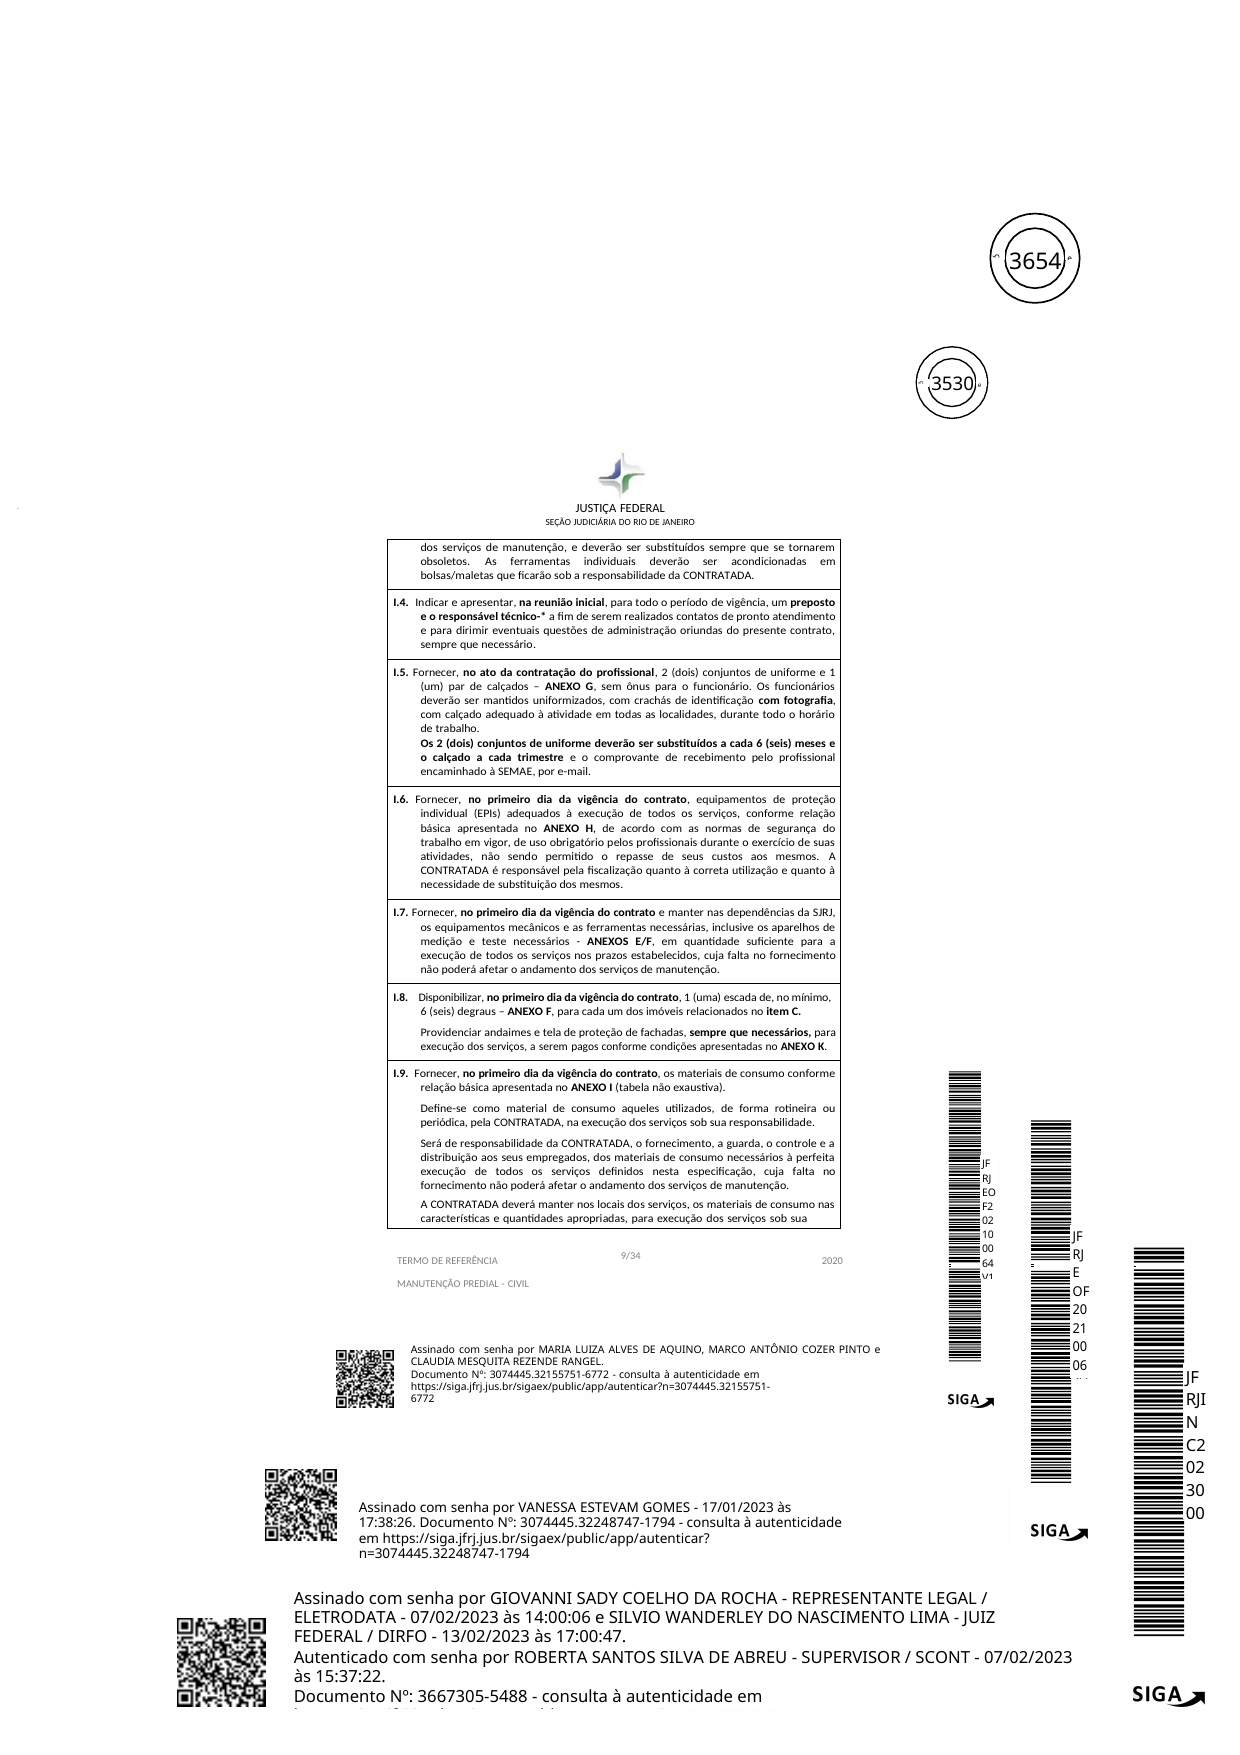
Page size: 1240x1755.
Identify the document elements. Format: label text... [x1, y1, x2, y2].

text ç [918, 381, 926, 387]
table_cell I.5. Fornecer, no ato da contratação do profissional, 2 (dois) conjuntos de uniforme e 1 (um) par de calçados – ANEXO G, sem ônus para o funcionário. Os funcionários deverão ser mantidos uniformizados, com crachás de identificação com fotografia, com calçado adequado à atividade em todas as localidades, durante todo o horário de trabalho. Os 2 (dois) conjuntos de uniforme deverão ser substituídos a cada 6 (seis) meses e o calçado a cada trimestre e o comprovante de recebimento pelo profissional encaminhado à SEMAE, por e-mail. [388, 660, 840, 786]
text SEÇÃO JUDICIÁRIA DO RIO DE JANEIRO [236, 516, 1004, 527]
table_cell I.9. Fornecer, no primeiro dia da vigência do contrato, os materiais de consumo conforme relação básica apresentada no ANEXO I (tabela não exaustiva). Define-se como material de consumo aqueles utilizados, de forma rotineira ou periódica, pela CONTRATADA, na execução dos serviços sob sua responsabilidade. Será de responsabilidade da CONTRATADA, o fornecimento, a guarda, o controle e a distribuição aos seus empregados, dos materiais de consumo necessários à perfeita execução de todos os serviços definidos nesta especificação, cuja falta no fornecimento não poderá afetar o andamento dos serviços de manutenção. A CONTRATADA deverá manter nos locais dos serviços, os materiais de consumo nas características e quantidades apropriadas, para execução dos serviços sob sua [388, 1061, 840, 1228]
text ç [992, 254, 1004, 260]
text JUSTIÇA FEDERAL [0, 499, 32, 516]
text JFRJEOF202100064V14 [982, 1157, 996, 1278]
text JUSTIÇA FEDERAL [236, 500, 1004, 516]
text e [1067, 253, 1078, 260]
table_cell I.4. Indicar e apresentar, na reunião inicial, para todo o período de vigência, um preposto e o responsável técnico-* a fim de serem realizados contatos de pronto atendimento e para dirimir eventuais questões de administração oriundas do presente contrato, sempre que necessário. [388, 590, 840, 658]
table_cell I.7. Fornecer, no primeiro dia da vigência do contrato e manter nas dependências da SJRJ, os equipamentos mecânicos e as ferramentas necessárias, inclusive os aparelhos de medição e teste necessários - ANEXOS E/F, em quantidade suficiente para a execução de todos os serviços nos prazos estabelecidos, cuja falta no fornecimento não poderá afetar o andamento dos serviços de manutenção. [388, 900, 840, 983]
text [1183, 1364, 1206, 1519]
table_cell I.8. Disponibilizar, no primeiro dia da vigência do contrato, 1 (uma) escada de, no mínimo, 6 (seis) degraus – ANEXO F, para cada um dos imóveis relacionados no item C. Providenciar andaimes e tela de proteção de fachadas, sempre que necessários, para execução dos serviços, a serem pagos conforme condições apresentadas no ANEXO K. [388, 984, 840, 1059]
text JFRJEOF202100064V15 [1072, 1227, 1089, 1378]
table_cell I.6. Fornecer, no primeiro dia da vigência do contrato, equipamentos de proteção individual (EPIs) adequados à execução de todos os serviços, conforme relação básica apresentada no ANEXO H, de acordo com as normas de segurança do trabalho em vigor, de uso obrigatório pelos profissionais durante o exercício de suas atividades, não sendo permitido o repasse de seus custos aos mesmos. A CONTRATADA é responsável pela fiscalização quanto à correta utilização e quanto à necessidade de substituição dos mesmos. [388, 787, 840, 899]
text JFRJINC202300029 [1186, 1365, 1206, 1519]
text TERMO DE REFERÊNCIA 9/34 2020 [175, 1249, 941, 1267]
text MANUTENÇÃO PREDIAL - CIVIL [397, 1278, 941, 1290]
text e [978, 380, 987, 386]
table_header dos serviços de manutenção, e deverão ser substituídos sempre que se tornarem obsoletos. As ferramentas individuais deverão ser acondicionadas em bolsas/maletas que ficarão sob a responsabilidade da CONTRATADA. [388, 540, 840, 588]
